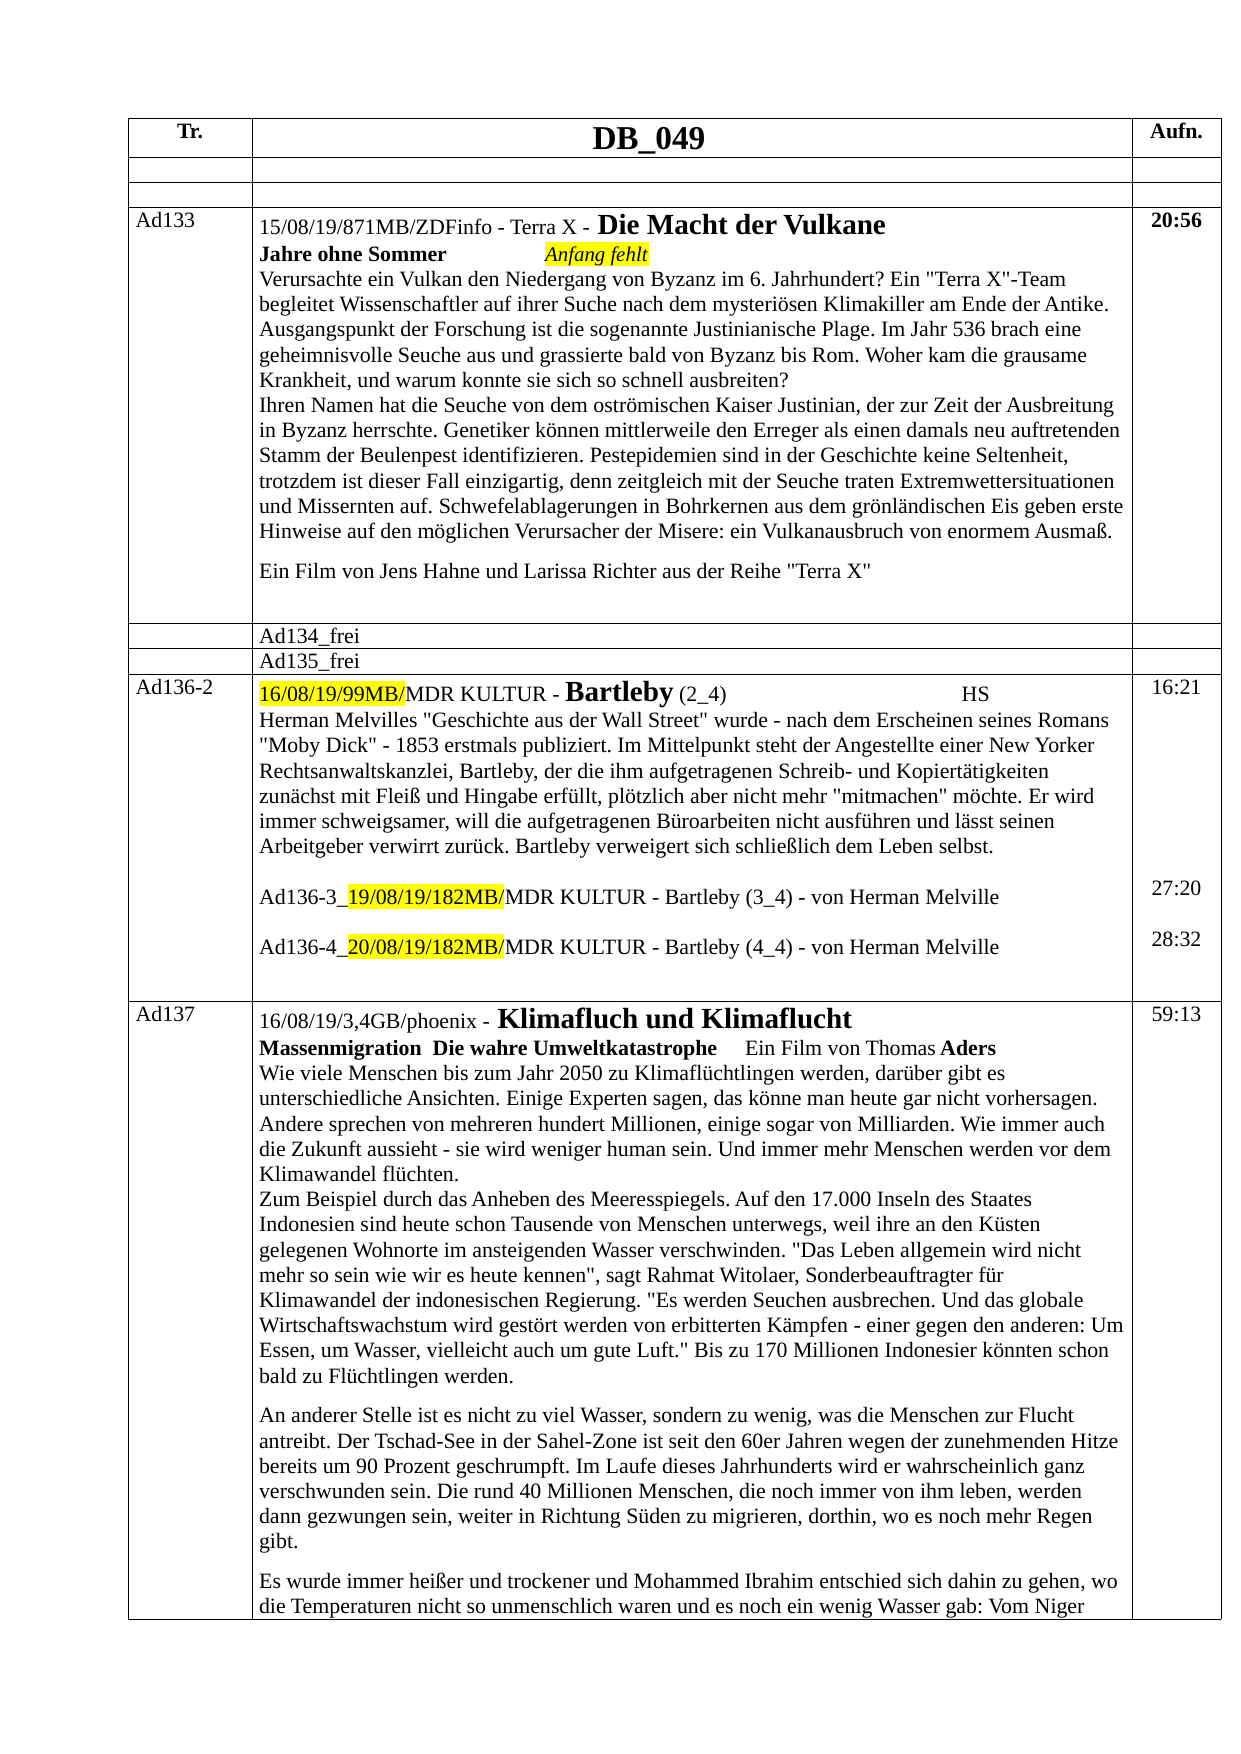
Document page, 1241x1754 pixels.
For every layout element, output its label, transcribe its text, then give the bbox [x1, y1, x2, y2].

table_cell [129, 624, 252, 648]
table_cell 15/08/19/871MB/ZDFinfo - Terra X - Die Macht der Vulkane Jahre ohne Sommer Anfang fehlt Verursachte ein Vulkan den Niedergang von Byzanz im 6. Jahrhundert? Ein "Terra X"-Team begleitet Wissenschaftler auf ihrer Suche nach dem mysteriösen Klimakiller am Ende der Antike. Ausgangspunkt der Forschung ist die sogenannte Justinianische Plage. Im Jahr 536 brach eine geheimnisvolle Seuche aus und grassierte bald von Byzanz bis Rom. Woher kam die grausame Krankheit, und warum konnte sie sich so schnell ausbreiten? Ihren Namen hat die Seuche von dem oströmischen Kaiser Justinian, der zur Zeit der Ausbreitung in Byzanz herrschte. Genetiker können mittlerweile den Erreger als einen damals neu auftretenden Stamm der Beulenpest identifizieren. Pestepidemien sind in der Geschichte keine Seltenheit, trotzdem ist dieser Fall einzigartig, denn zeitgleich mit der Seuche traten Extremwettersituationen und Missernten auf. Schwefelablagerungen in Bohrkernen aus dem grönländischen Eis geben erste Hinweise auf den möglichen Verursacher der Misere: ein Vulkanausbruch von enormem Ausmaß. Ein Film von Jens Hahne und Larissa Richter aus der Reihe "Terra X" [253, 208, 1132, 623]
table_cell Ad137 [129, 1002, 252, 1619]
table_cell [1133, 183, 1221, 207]
table_cell [1133, 624, 1221, 648]
table_cell [129, 158, 252, 182]
table_header Aufn. [1133, 119, 1221, 157]
table_cell [253, 183, 1132, 207]
table_cell 16/08/19/3,4GB/phoenix - Klimafluch und Klimaflucht Massenmigration Die wahre Umweltkatastrophe Ein Film von Thomas Aders Wie viele Menschen bis zum Jahr 2050 zu Klimaflüchtlingen werden, darüber gibt es unterschiedliche Ansichten. Einige Experten sagen, das könne man heute gar nicht vorhersagen. Andere sprechen von mehreren hundert Millionen, einige sogar von Milliarden. Wie immer auch die Zukunft aussieht - sie wird weniger human sein. Und immer mehr Menschen werden vor dem Klimawandel flüchten. Zum Beispiel durch das Anheben des Meeresspiegels. Auf den 17.000 Inseln des Staates Indonesien sind heute schon Tausende von Menschen unterwegs, weil ihre an den Küsten gelegenen Wohnorte im ansteigenden Wasser verschwinden. "Das Leben allgemein wird nicht mehr so sein wie wir es heute kennen", sagt Rahmat Witolaer, Sonderbeauftragter für Klimawandel der indonesischen Regierung. "Es werden Seuchen ausbrechen. Und das globale Wirtschaftswachstum wird gestört werden von erbitterten Kämpfen - einer gegen den anderen: Um Essen, um Wasser, vielleicht auch um gute Luft." Bis zu 170 Millionen Indonesier könnten schon bald zu Flüchtlingen werden. An anderer Stelle ist es nicht zu viel Wasser, sondern zu wenig, was die Menschen zur Flucht antreibt. Der Tschad-See in der Sahel-Zone ist seit den 60er Jahren wegen der zunehmenden Hitze bereits um 90 Prozent geschrumpft. Im Laufe dieses Jahrhunderts wird er wahrscheinlich ganz verschwunden sein. Die rund 40 Millionen Menschen, die noch immer von ihm leben, werden dann gezwungen sein, weiter in Richtung Süden zu migrieren, dorthin, wo es noch mehr Regen gibt. Es wurde immer heißer und trockener und Mohammed Ibrahim entschied sich dahin zu gehen, wo die Temperaturen nicht so unmenschlich waren und es noch ein wenig Wasser gab: Vom Niger [253, 1002, 1132, 1619]
table_cell 59:13 [1133, 1002, 1221, 1619]
table_header ­Tr. [129, 119, 252, 157]
table_cell 16/08/19/99MB/MDR KULTUR - Bartleby (2_4) HS Herman Melvilles "Geschichte aus der Wall Street" wurde - nach dem Erscheinen seines Romans "Moby Dick" - 1853 erstmals publiziert. Im Mittelpunkt steht der Angestellte einer New Yorker Rechtsanwaltskanzlei, Bartleby, der die ihm aufgetragenen Schreib- und Kopiertätigkeiten zunächst mit Fleiß und Hingabe erfüllt, plötzlich aber nicht mehr "mitmachen" möchte. Er wird immer schweigsamer, will die aufgetragenen Büroarbeiten nicht ausführen und lässt seinen Arbeitgeber verwirrt zurück. Bartleby verweigert sich schließlich dem Leben selbst. Ad136-3_19/08/19/182MB/MDR KULTUR - Bartleby (3_4) - von Herman Melville Ad136-4_20/08/19/182MB/MDR KULTUR - Bartleby (4_4) - von Herman Melville [253, 675, 1132, 1001]
table_cell Ad133 [129, 208, 252, 623]
table_cell [253, 158, 1132, 182]
table_cell 20:56 [1133, 208, 1221, 623]
table_cell Ad136-2 [129, 675, 252, 1001]
table_cell [129, 649, 252, 673]
table_cell [1133, 649, 1221, 673]
table_cell Ad134_frei [253, 624, 1132, 648]
table_header DB_049 [253, 119, 1132, 157]
table_cell 16:21 27:20 28:32 [1133, 675, 1221, 1001]
table_cell [129, 183, 252, 207]
table_cell Ad135_frei [253, 649, 1132, 673]
table_cell [1133, 158, 1221, 182]
